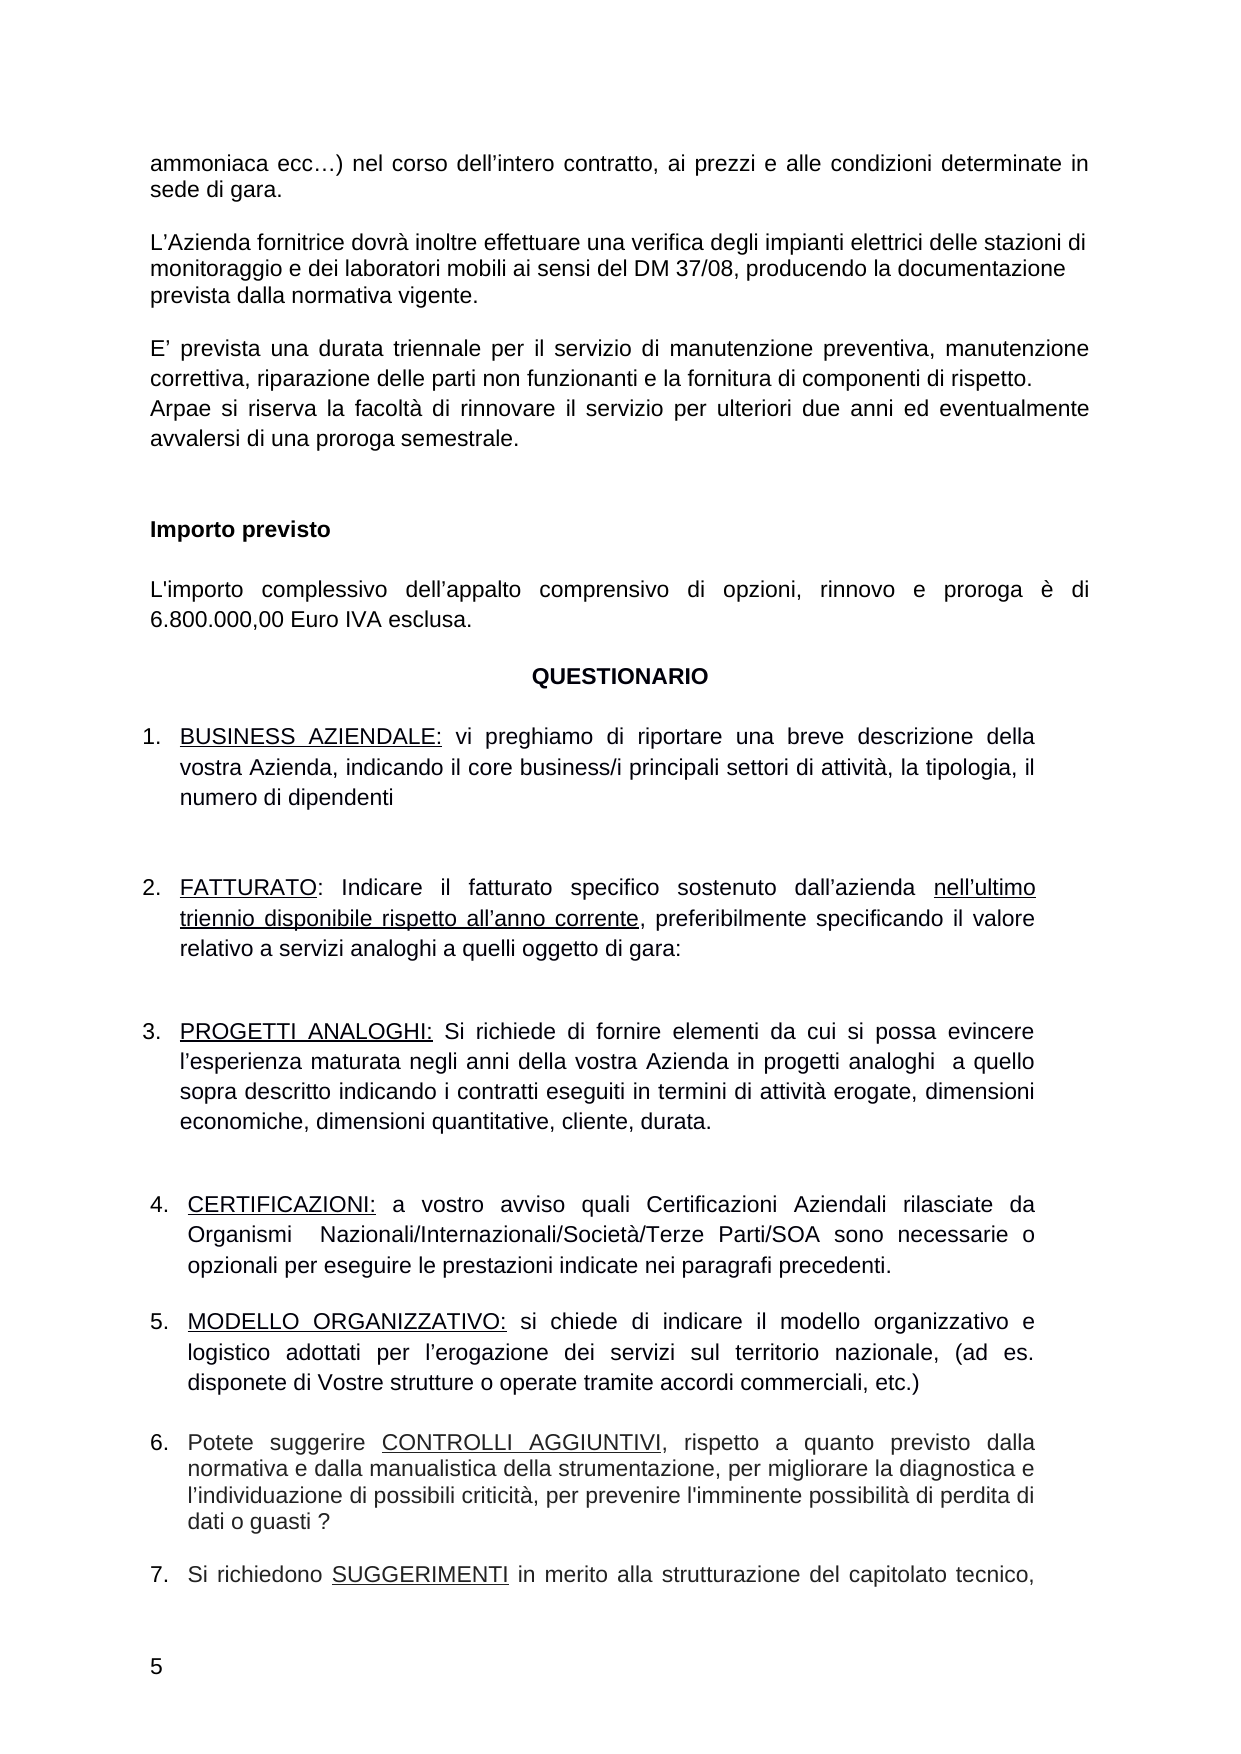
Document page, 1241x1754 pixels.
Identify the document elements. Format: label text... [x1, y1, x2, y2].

list FATTURATO: Indicare il fatturato specifico sostenuto dall’azienda nell’ultimo triennio disponibile rispetto all’anno corrente, preferibilmente specificando il valore relativo a servizi analoghi a quelli oggetto di gara: [142, 874, 1035, 961]
text Importo previsto [150, 516, 1090, 542]
list Potete suggerire CONTROLLI AGGIUNTIVI, rispetto a quanto previsto dalla normativa e dalla manualistica della strumentazione, per migliorare la diagnostica e l’individuazione di possibili criticità, per prevenire l'imminente possibilità di perdita di dati o guasti ? [150, 1429, 1035, 1534]
list MODELLO ORGANIZZATIVO: si chiede di indicare il modello organizzativo e logistico adottati per l’erogazione dei servizi sul territorio nazionale, (ad es. disponete di Vostre strutture o operate tramite accordi commerciali, etc.) [150, 1308, 1035, 1395]
text ammoniaca ecc…) nel corso dell’intero contratto, ai prezzi e alle condizioni determinate in sede di gara. [150, 150, 1090, 203]
text L'importo complessivo dell’appalto comprensivo di opzioni, rinnovo e proroga è di 6.800.000,00 Euro IVA esclusa. [150, 576, 1090, 633]
list PROGETTI ANALOGHI: Si richiede di fornire elementi da cui si possa evincere l’esperienza maturata negli anni della vostra Azienda in progetti analoghi a quello sopra descritto indicando i contratti eseguiti in termini di attività erogate, dimensioni economiche, dimensioni quantitative, cliente, durata. [142, 1018, 1035, 1135]
text Arpae si riserva la facoltà di rinnovare il servizio per ulteriori due anni ed eventualmente avvalersi di una proroga semestrale. [150, 395, 1090, 451]
text L’Azienda fornitrice dovrà inoltre effettuare una verifica degli impianti elettrici delle stazioni di monitoraggio e dei laboratori mobili ai sensi del DM 37/08, producendo la documentazione prevista dalla normativa vigente. [150, 229, 1090, 308]
list Si richiedono SUGGERIMENTI in merito alla strutturazione del capitolato tecnico, [150, 1561, 1035, 1587]
list BUSINESS AZIENDALE: vi preghiamo di riportare una breve descrizione della vostra Azienda, indicando il core business/i principali settori di attività, la tipologia, il numero di dipendenti [142, 723, 1035, 810]
list CERTIFICAZIONI: a vostro avviso quali Certificazioni Aziendali rilasciate da Organismi Nazionali/Internazionali/Società/Terze Parti/SOA sono necessarie o opzionali per eseguire le prestazioni indicate nei paragrafi precedenti. [150, 1191, 1035, 1278]
text E’ prevista una durata triennale per il servizio di manutenzione preventiva, manutenzione correttiva, riparazione delle parti non funzionanti e la fornitura di componenti di rispetto. [150, 334, 1090, 391]
subtitle QUESTIONARIO [150, 663, 1090, 689]
